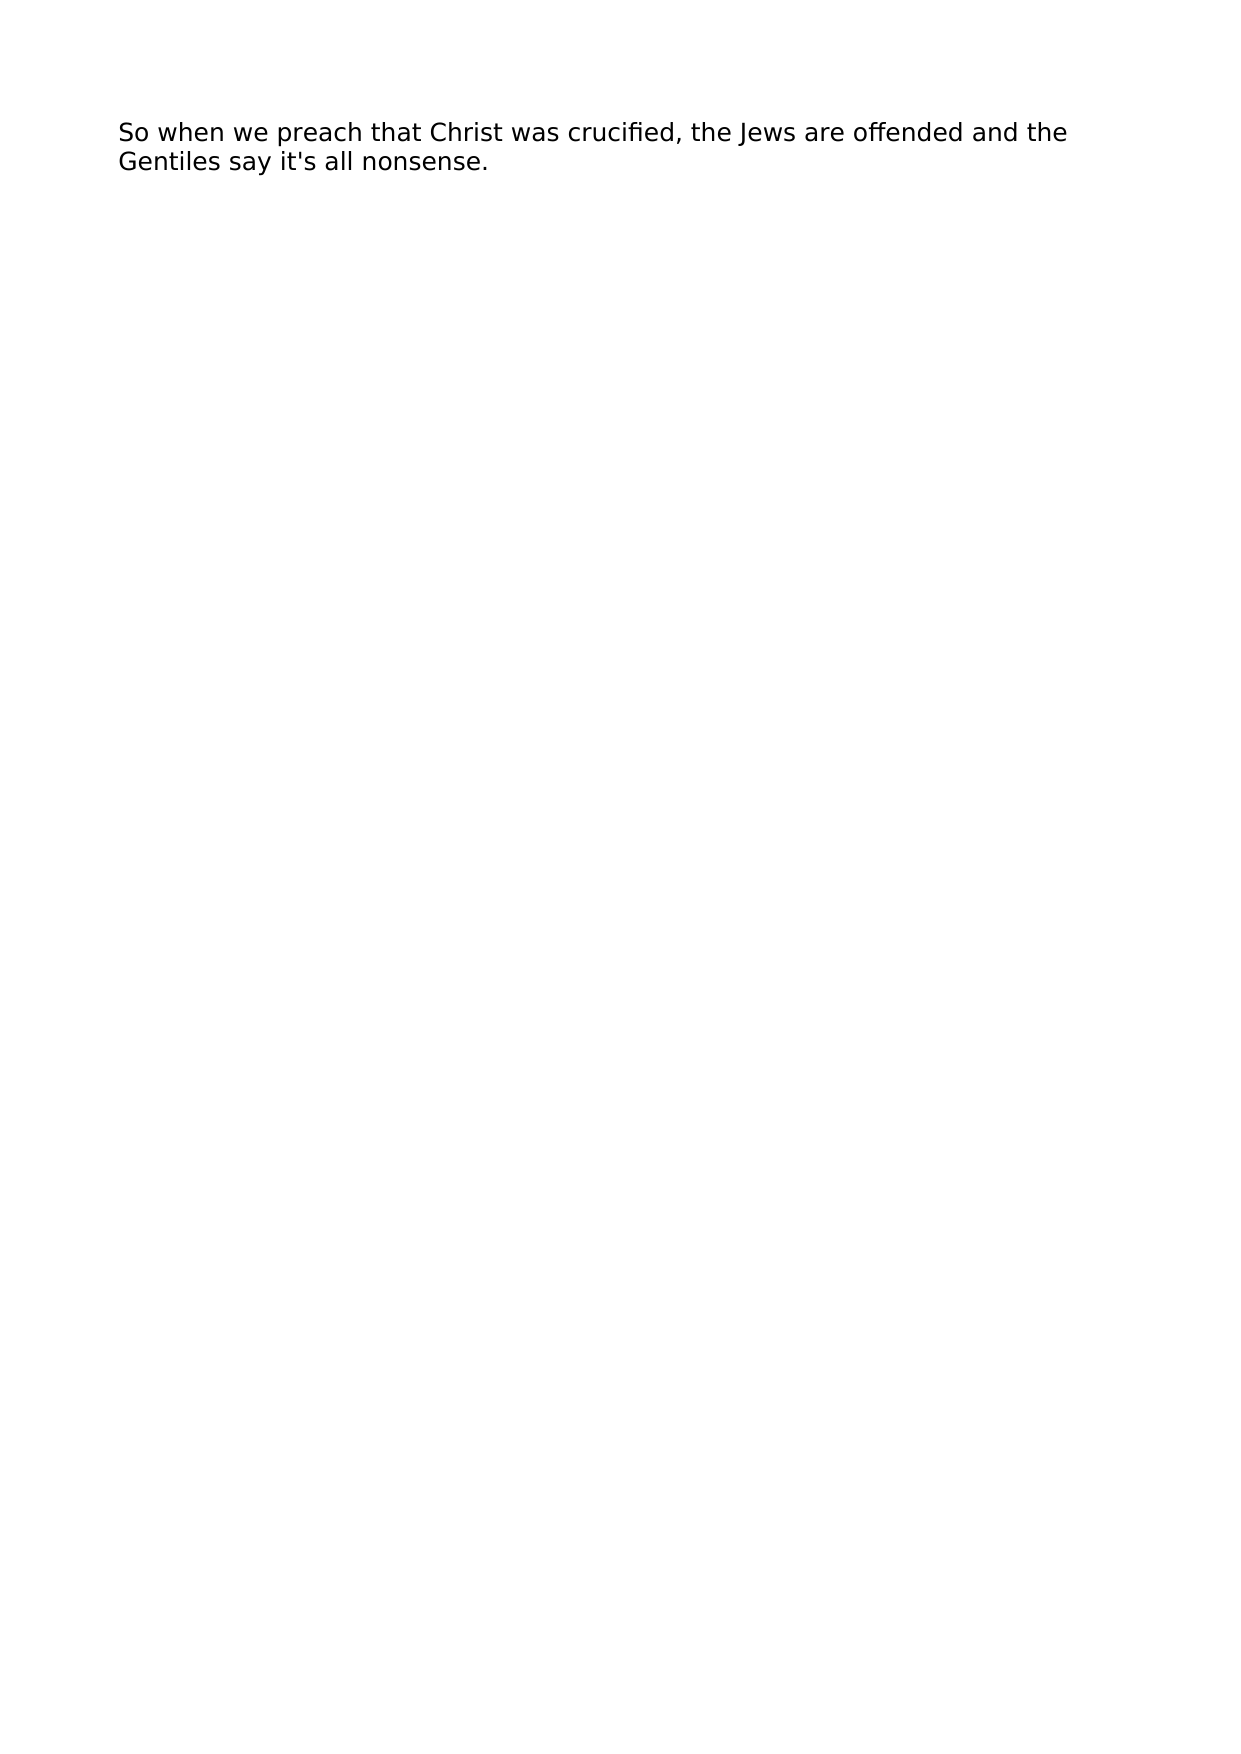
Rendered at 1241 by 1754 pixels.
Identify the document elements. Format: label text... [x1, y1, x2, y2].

text So when we preach that Christ was crucified, the Jews are offended and the Gentiles say it's all nonsense. [118, 118, 1122, 176]
